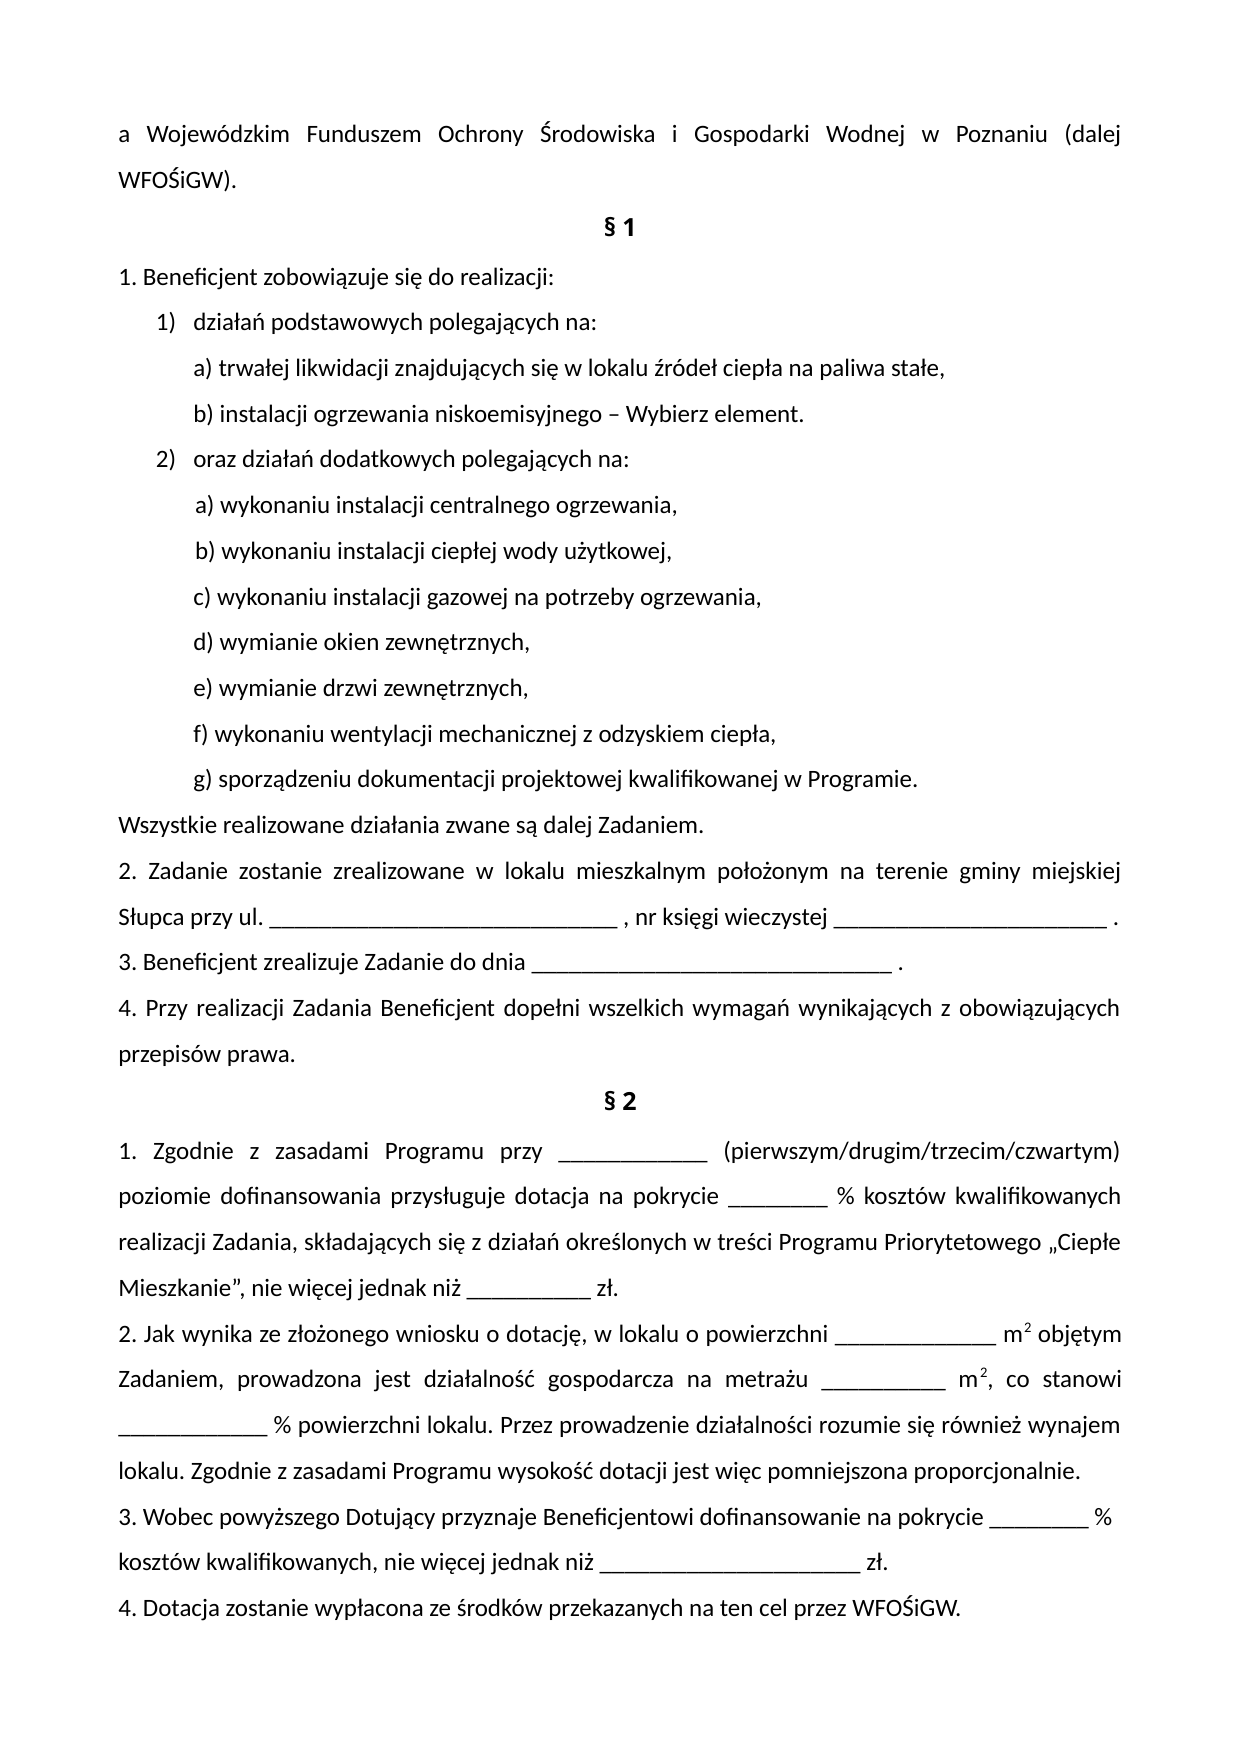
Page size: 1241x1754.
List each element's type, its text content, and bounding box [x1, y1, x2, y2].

text d) wymianie okien zewnętrznych, [193, 626, 1122, 657]
list oraz działań dodatkowych polegających na: [156, 443, 1122, 474]
text kosztów kwalifikowanych, nie więcej jednak niż _____________________ zł. [118, 1546, 1122, 1577]
text f) wykonaniu wentylacji mechanicznej z odzyskiem ciepła, [193, 718, 1122, 748]
text 2. Zadanie zostanie zrealizowane w lokalu mieszkalnym położonym na terenie gminy miejskiej Słupca przy ul. ____________________________ , nr księgi wieczystej ______________________ . [118, 855, 1122, 931]
text Wszystkie realizowane działania zwane są dalej Zadaniem. [118, 809, 1122, 840]
text e) wymianie drzwi zewnętrznych, [193, 672, 1122, 703]
text a) wykonaniu instalacji centralnego ogrzewania, [195, 489, 1122, 520]
text 1. Zgodnie z zasadami Programu przy ____________ (pierwszym/drugim/trzecim/czwartym) poziomie dofinansowania przysługuje dotacja na pokrycie ________ % kosztów kwalifikowanych realizacji Zadania, składających się z działań określonych w treści Programu Priorytetowego „Ciepłe Mieszkanie”, nie więcej jednak niż __________ zł. [118, 1135, 1122, 1302]
text § 1 [118, 209, 1122, 244]
text 3. Wobec powyższego Dotujący przyznaje Beneficjentowi dofinansowanie na pokrycie ________ % [118, 1501, 1122, 1531]
text g) sporządzeniu dokumentacji projektowej kwalifikowanej w Programie. [193, 764, 1122, 794]
text b) instalacji ogrzewania niskoemisyjnego – Wybierz element. [193, 398, 1122, 428]
text 3. Beneficjent zrealizuje Zadanie do dnia _____________________________ . [118, 947, 1122, 977]
text 4. Przy realizacji Zadania Beneficjent dopełni wszelkich wymagań wynikających z obowiązujących przepisów prawa. [118, 992, 1122, 1068]
text 2. Jak wynika ze złożonego wniosku o dotację, w lokalu o powierzchni _____________ m2 objętym Zadaniem, prowadzona jest działalność gospodarcza na metrażu __________ m2, co stanowi ____________ % powierzchni lokalu. Przez prowadzenie działalności rozumie się również wynajem lokalu. Zgodnie z zasadami Programu wysokość dotacji jest więc pomniejszona proporcjonalnie. [118, 1318, 1122, 1485]
text a Wojewódzkim Funduszem Ochrony Środowiska i Gospodarki Wodnej w Poznaniu (dalej WFOŚiGW). [118, 118, 1122, 194]
text c) wykonaniu instalacji gazowej na potrzeby ogrzewania, [193, 581, 1122, 611]
text a) trwałej likwidacji znajdujących się w lokalu źródeł ciepła na paliwa stałe, [193, 352, 1122, 383]
text § 2 [118, 1084, 1122, 1118]
text 1. Beneficjent zobowiązuje się do realizacji: [118, 261, 1122, 291]
text 4. Dotacja zostanie wypłacona ze środków przekazanych na ten cel przez WFOŚiGW. [118, 1592, 1122, 1623]
text b) wykonaniu instalacji ciepłej wody użytkowej, [195, 535, 1122, 566]
list działań podstawowych polegających na: [156, 306, 1122, 337]
